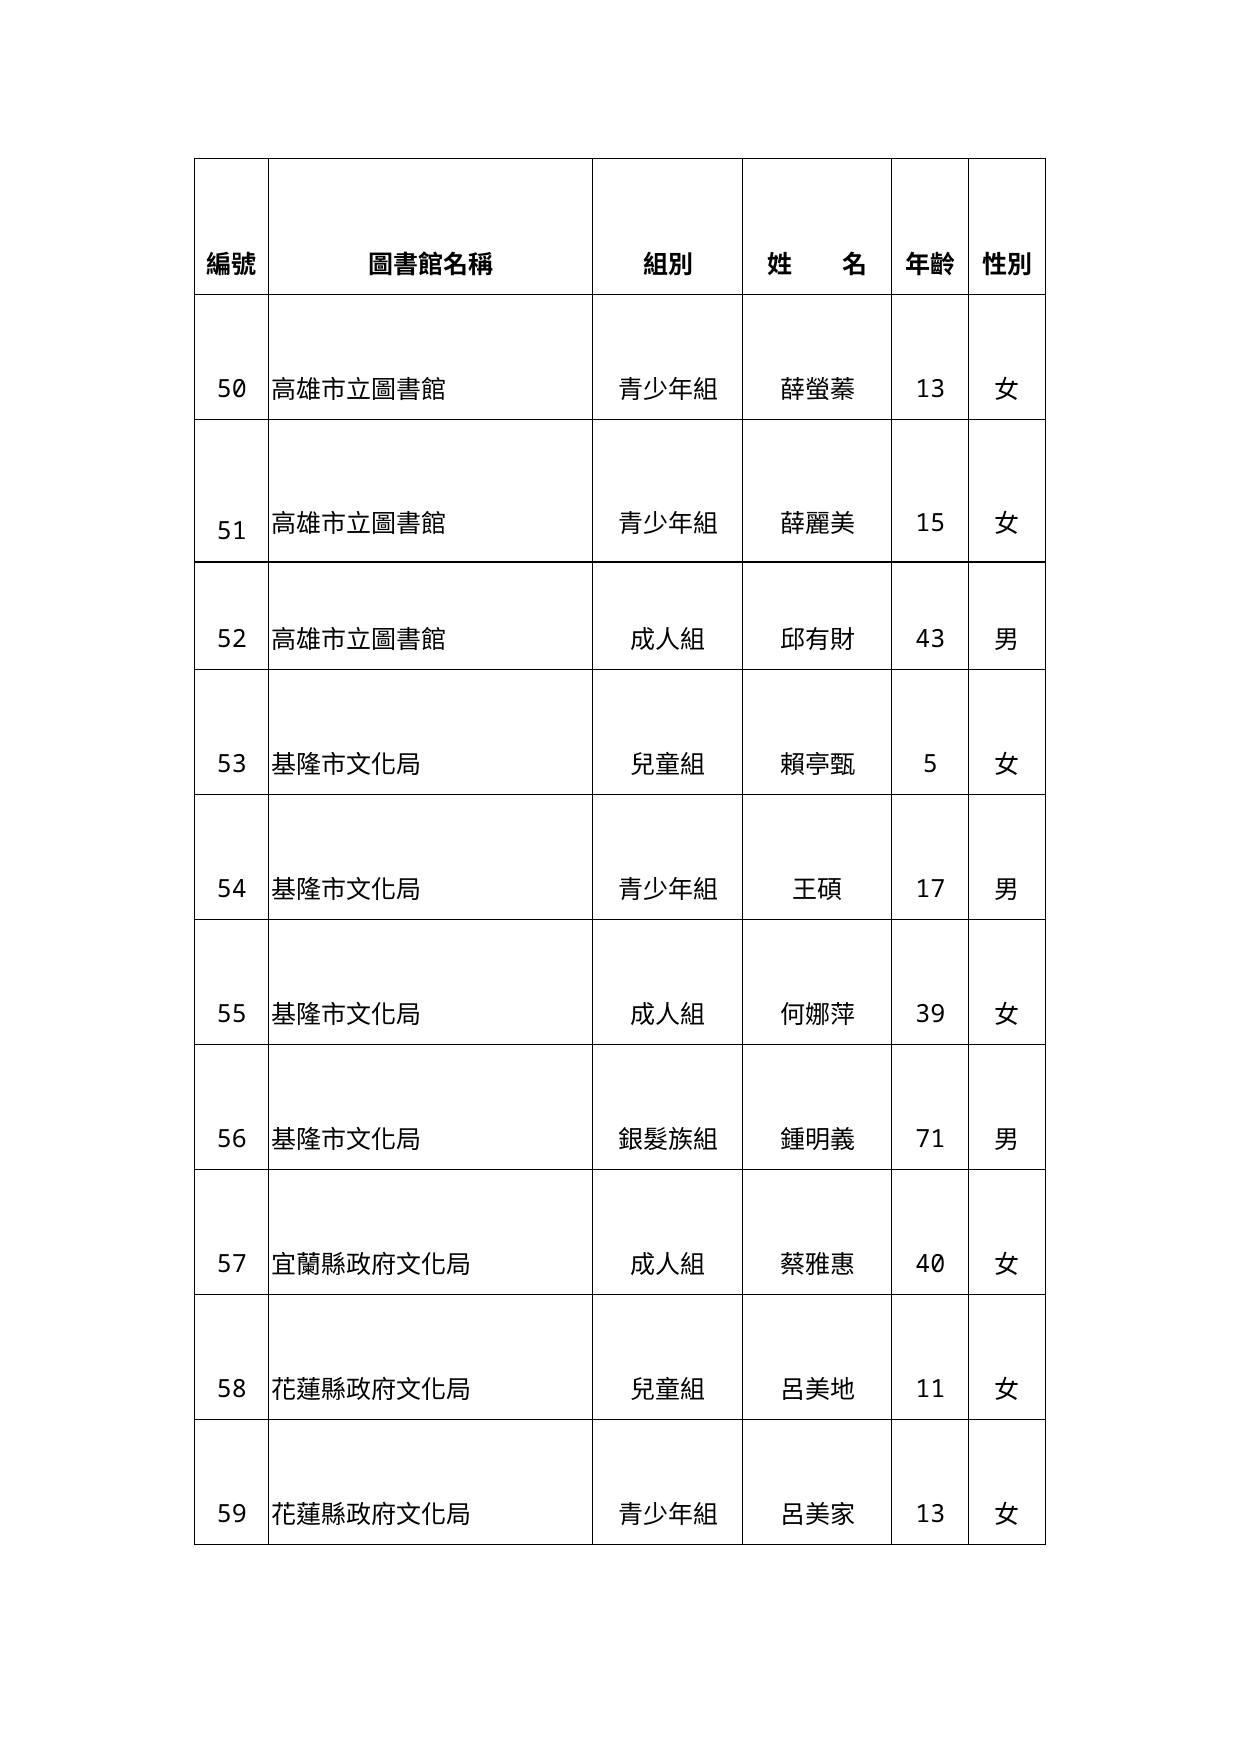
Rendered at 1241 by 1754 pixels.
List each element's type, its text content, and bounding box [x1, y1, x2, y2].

table_header 組別 [593, 159, 742, 294]
table_cell 邱有財 [743, 563, 891, 669]
table_header 編號 [195, 159, 268, 294]
table_cell 58 [195, 1295, 268, 1419]
table_cell 成人組 [593, 563, 742, 669]
table_cell 青少年組 [593, 1420, 742, 1544]
table_cell 男 [969, 795, 1045, 919]
table_cell 宜蘭縣政府文化局 [269, 1170, 592, 1294]
table_cell 呂美地 [743, 1295, 891, 1419]
table_cell 銀髮族組 [593, 1045, 742, 1169]
table_cell 賴亭甄 [743, 670, 891, 794]
table_cell 13 [892, 1420, 968, 1544]
table_cell 薛螢蓁 [743, 295, 891, 419]
table_cell 40 [892, 1170, 968, 1294]
table_cell 51 [195, 420, 268, 561]
table_cell 薛麗美 [743, 420, 891, 561]
table_cell 男 [969, 1045, 1045, 1169]
table_cell 基隆市文化局 [269, 920, 592, 1044]
table_cell 鍾明義 [743, 1045, 891, 1169]
table_cell 女 [969, 420, 1045, 561]
table_cell 青少年組 [593, 295, 742, 419]
table_cell 13 [892, 295, 968, 419]
table_cell 57 [195, 1170, 268, 1294]
table_cell 55 [195, 920, 268, 1044]
table_cell 50 [195, 295, 268, 419]
table_header 圖書館名稱 [269, 159, 592, 294]
table_cell 女 [969, 1170, 1045, 1294]
table_cell 女 [969, 670, 1045, 794]
table_cell 52 [195, 563, 268, 669]
table_cell 女 [969, 1295, 1045, 1419]
table_cell 高雄市立圖書館 [269, 295, 592, 419]
table_cell 花蓮縣政府文化局 [269, 1420, 592, 1544]
table_cell 39 [892, 920, 968, 1044]
table_cell 43 [892, 563, 968, 669]
table_cell 男 [969, 563, 1045, 669]
table_cell 女 [969, 920, 1045, 1044]
table_cell 53 [195, 670, 268, 794]
table_cell 59 [195, 1420, 268, 1544]
table_cell 高雄市立圖書館 [269, 563, 592, 669]
table_cell 基隆市文化局 [269, 795, 592, 919]
table_cell 56 [195, 1045, 268, 1169]
table_cell 成人組 [593, 920, 742, 1044]
table_cell 15 [892, 420, 968, 561]
table_cell 5 [892, 670, 968, 794]
table_cell 基隆市文化局 [269, 1045, 592, 1169]
table_cell 17 [892, 795, 968, 919]
table_cell 兒童組 [593, 670, 742, 794]
table_cell 呂美家 [743, 1420, 891, 1544]
table_cell 女 [969, 295, 1045, 419]
table_cell 基隆市文化局 [269, 670, 592, 794]
table_header 姓 名 [743, 159, 891, 294]
table_header 性別 [969, 159, 1045, 294]
table_header 年齡 [892, 159, 968, 294]
table_cell 女 [969, 1420, 1045, 1544]
table_cell 高雄市立圖書館 [269, 420, 592, 561]
table_cell 成人組 [593, 1170, 742, 1294]
table_cell 71 [892, 1045, 968, 1169]
table_cell 花蓮縣政府文化局 [269, 1295, 592, 1419]
table_cell 何娜萍 [743, 920, 891, 1044]
table_cell 青少年組 [593, 420, 742, 561]
table_cell 兒童組 [593, 1295, 742, 1419]
table_cell 11 [892, 1295, 968, 1419]
table_cell 青少年組 [593, 795, 742, 919]
table_cell 王碩 [743, 795, 891, 919]
table_cell 54 [195, 795, 268, 919]
table_cell 蔡雅惠 [743, 1170, 891, 1294]
